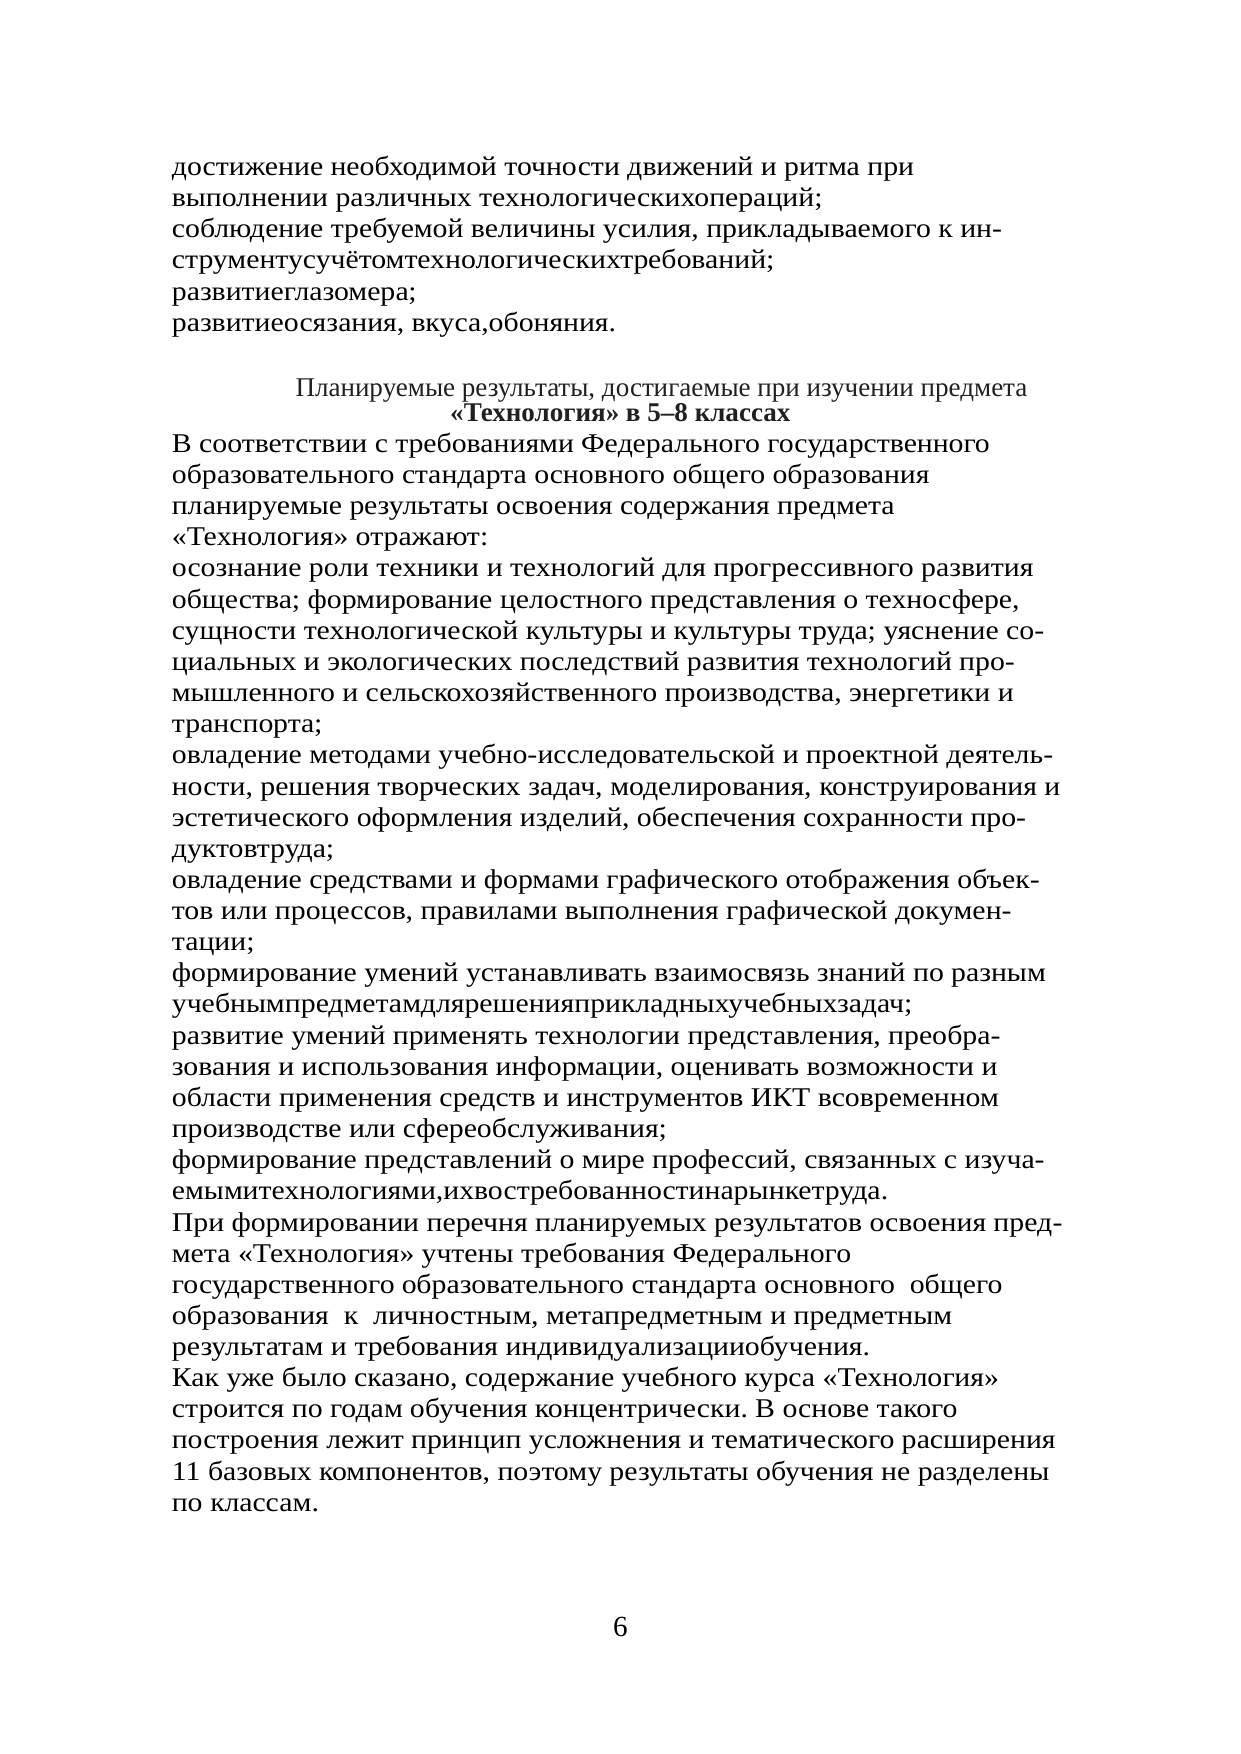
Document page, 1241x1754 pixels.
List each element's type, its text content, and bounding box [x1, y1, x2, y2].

text формирование умений устанавливать взаимосвязь знаний по разным учебнымпредметамдлярешенияприкладныхучебныхзадач; [172, 956, 1069, 1019]
text «Технология» в 5–8 классах [112, 401, 1128, 427]
text овладение средствами и формами графического отображения объек- тов или процессов, правилами выполнения графической докумен- тации; [172, 863, 1069, 956]
text При формировании перечня планируемых результатов освоения пред- мета «Технология» учтены требования Федерального государственного образовательного стандарта основного общего образования к личностным, метапредметным и предметным результатам и требования индивидуализацииобучения. [172, 1206, 1069, 1361]
text развитиеглазомера; [172, 274, 1069, 306]
text достижение необходимой точности движений и ритма при выполнении различных технологическихопераций; [172, 150, 1069, 212]
text соблюдение требуемой величины усилия, прикладываемого к ин- струментусучётомтехнологическихтребований; [172, 212, 1069, 274]
text развитие умений применять технологии представления, преобра- зования и использования информации, оценивать возможности и области применения средств и инструментов ИКТ всовременном производстве или сфереобслуживания; [172, 1019, 1069, 1143]
text Как уже было сказано, содержание учебного курса «Технология» строится по годам обучения концентрически. В основе такого построения лежит принцип усложнения и тематического расширения 11 базовых компонентов, поэтому результаты обучения не разделены по классам. [172, 1361, 1069, 1517]
text осознание роли техники и технологий для прогрессивного развития общества; формирование целостного представления о техносфере, сущности технологической культуры и культуры труда; уяснение со- циальных и экологических последствий развития технологий про- мышленного и сельскохозяйственного производства, энергетики и транспорта; [172, 552, 1069, 738]
text формирование представлений о мире профессий, связанных с изуча- емымитехнологиями,ихвостребованностинарынкетруда. [172, 1143, 1069, 1206]
text овладение методами учебно-исследовательской и проектной деятель- ности, решения творческих задач, моделирования, конструирования и эстетического оформления изделий, обеспечения сохранности про- дуктовтруда; [172, 738, 1069, 863]
text развитиеосязания, вкуса,обоняния. [172, 306, 1069, 337]
text Планируемые результаты, достигаемые при изучении предмета [196, 376, 1128, 401]
text В соответствии с требованиями Федерального государственного образовательного стандарта основного общего образования планируемые результаты освоения содержания предмета «Технология» отражают: [172, 427, 1069, 552]
